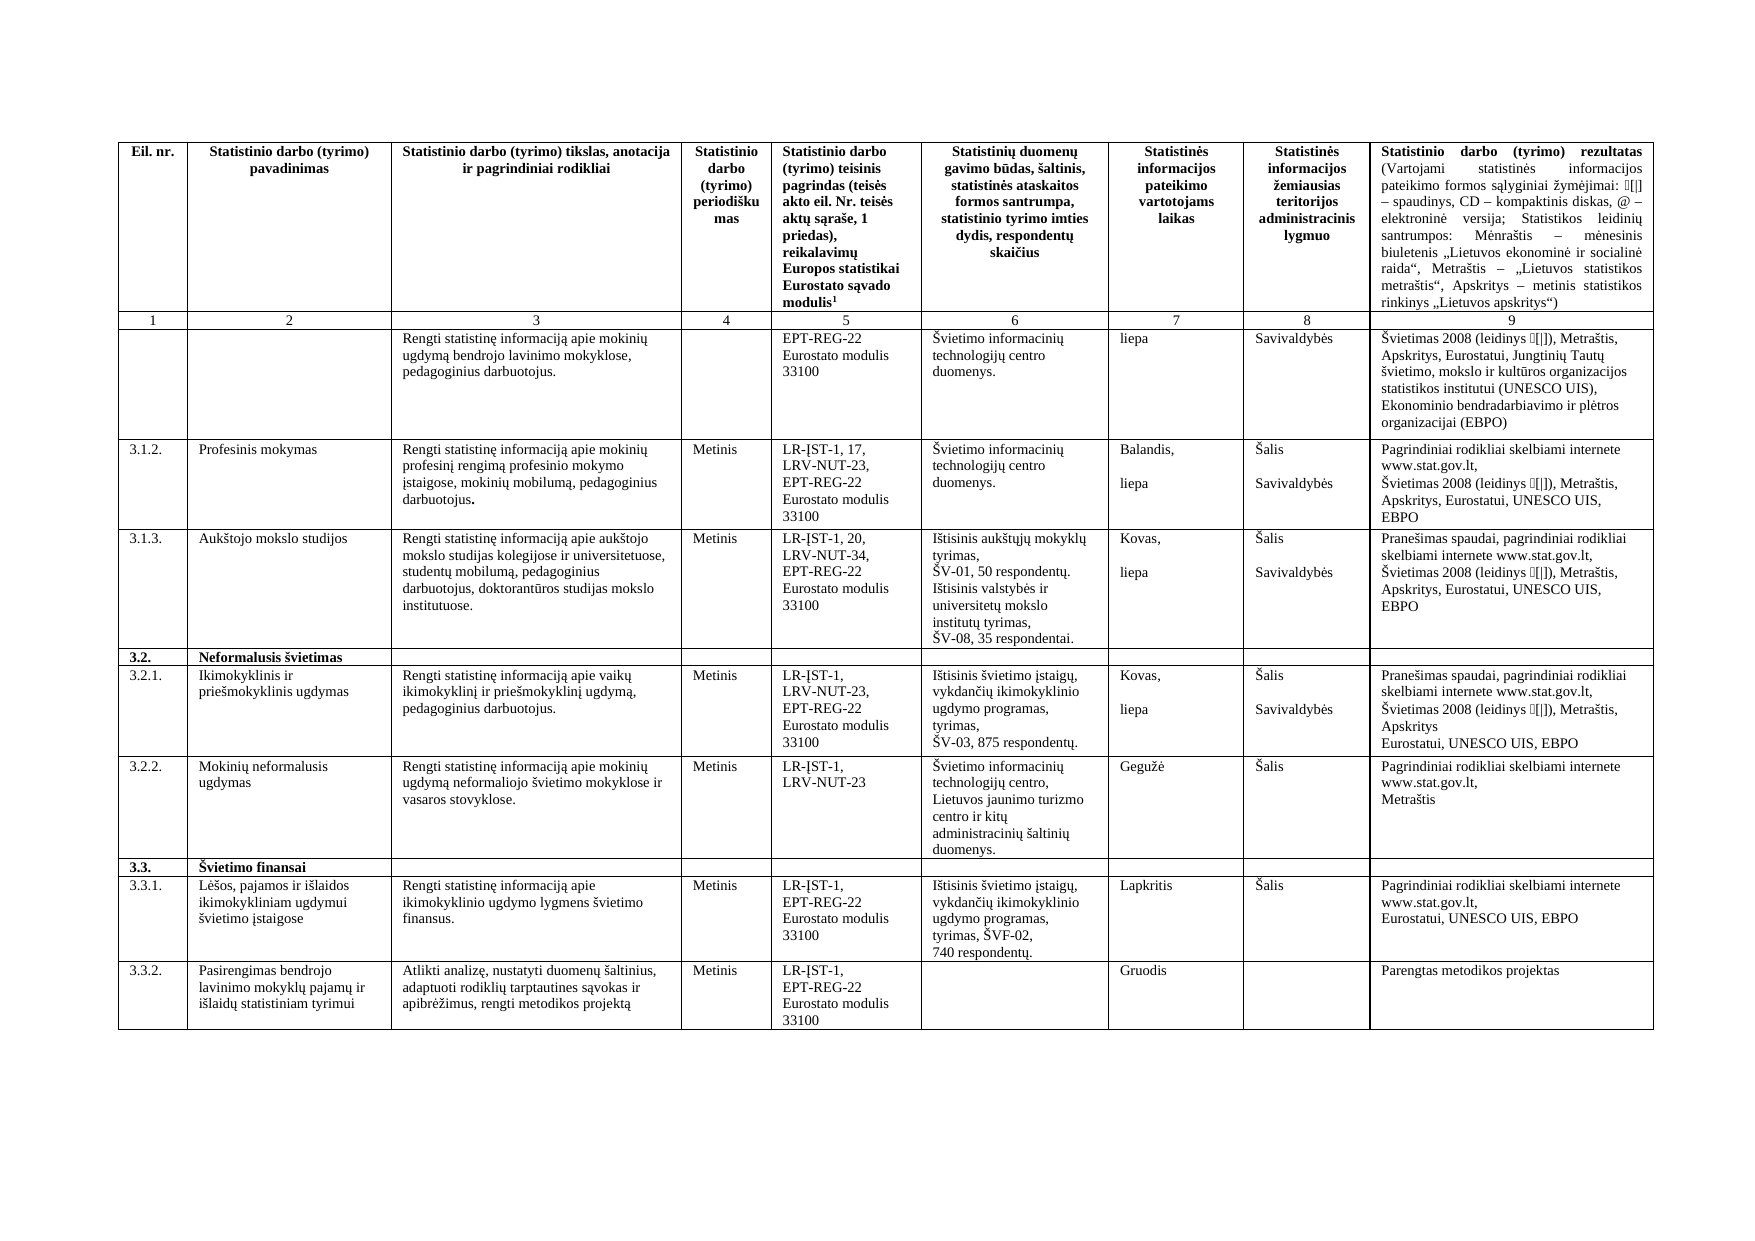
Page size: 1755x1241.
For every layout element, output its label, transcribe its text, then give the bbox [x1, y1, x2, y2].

table_cell LR-ĮST-1, 20, LRV-NUT-34, EPT-REG-22 Eurostato modulis 33100 [772, 530, 921, 648]
table_cell 6 [922, 312, 1108, 328]
table_cell Pasirengimas bendrojo lavinimo mokyklų pajamų ir išlaidų statistiniam tyrimui [188, 962, 391, 1029]
table_cell 3.3.2. [119, 962, 187, 1029]
table_cell Parengtas metodikos projektas [1371, 962, 1653, 1029]
table_cell Rengti statistinę informaciją apie mokinių profesinį rengimą profesinio mokymo įstaigose, mokinių mobilumą, pedagoginius darbuotojus. [392, 440, 681, 529]
table_cell Šalis [1244, 530, 1369, 563]
table_cell Pagrindiniai rodikliai skelbiami internete www.stat.gov.lt, [1371, 440, 1653, 474]
table_cell [1244, 962, 1369, 1029]
table_header Statistinių duomenų gavimo būdas, šaltinis, statistinės ataskaitos formos santrumpa, statistinio tyrimo imties dydis, respondentų skaičius [922, 143, 1108, 311]
table_cell Šalis [1244, 757, 1369, 858]
table_cell 1 [119, 312, 187, 328]
table_cell Pranešimas spaudai, pagrindiniai rodikliai skelbiami internete www.stat.gov.lt, [1371, 530, 1653, 563]
table_cell 3.2. [119, 649, 187, 665]
table_cell Metinis [682, 877, 771, 961]
table_cell 3.1.2. [119, 440, 187, 529]
table_cell [119, 330, 187, 439]
table_header Statistinio darbo (tyrimo) rezultatas (Vartojami statistinės informacijos pateikimo formos sąlyginiai žymėjimai: [|] – spaudinys, CD – kompaktinis diskas, @ – elektroninė versija; Statistikos leidinių santrumpos: Mėnraštis – mėnesinis biuletenis „Lietuvos ekonominė ir socialinė raida“, Metraštis – „Lietuvos statistikos metraštis“, Apskritys – metinis statistikos rinkinys „Lietuvos apskritys“) [1371, 143, 1653, 311]
table_cell Lėšos, pajamos ir išlaidos ikimokykliniam ugdymui švietimo įstaigose [188, 877, 391, 961]
table_cell Rengti statistinę informaciją apie mokinių ugdymą bendrojo lavinimo mokyklose, pedagoginius darbuotojus. [392, 330, 681, 439]
table_cell LR-ĮST-1, LRV-NUT-23, EPT-REG-22 Eurostato modulis 33100 [772, 666, 921, 756]
table_header Statistinio darbo (tyrimo) tikslas, anotacija ir pagrindiniai rodikliai [392, 143, 681, 311]
table_cell Švietimo finansai [188, 859, 391, 876]
table_cell Ištisinis švietimo įstaigų, vykdančių ikimokyklinio ugdymo programas, tyrimas, ŠVF-02, 740 respondentų. [922, 877, 1108, 961]
table_cell [772, 859, 921, 876]
table_cell Pranešimas spaudai, pagrindiniai rodikliai skelbiami internete www.stat.gov.lt, [1371, 666, 1653, 700]
table_cell Savivaldybės [1244, 330, 1369, 439]
table_cell liepa [1109, 700, 1243, 756]
table_cell Aukštojo mokslo studijos [188, 530, 391, 648]
table_cell Švietimo informacinių technologijų centro duomenys. [922, 440, 1108, 529]
table_cell 8 [1244, 312, 1369, 328]
table_header Statistinės informacijos žemiausias teritorijos administracinis lygmuo [1244, 143, 1369, 311]
table_cell [1371, 859, 1653, 876]
table_cell Švietimo informacinių technologijų centro, Lietuvos jaunimo turizmo centro ir kitų administracinių šaltinių duomenys. [922, 757, 1108, 858]
table_cell Šalis [1244, 666, 1369, 700]
table_header Statistinio darbo (tyrimo) pavadinimas [188, 143, 391, 311]
table_cell Lapkritis [1109, 877, 1243, 961]
table_cell [1244, 649, 1369, 665]
table_cell [682, 649, 771, 665]
table_cell [392, 859, 681, 876]
table_cell Šalis [1244, 877, 1369, 961]
table_cell EPT-REG-22 Eurostato modulis 33100 [772, 330, 921, 439]
table_cell Savivaldybės [1244, 700, 1369, 756]
table_cell Švietimo informacinių technologijų centro duomenys. [922, 330, 1108, 439]
table_cell 9 [1371, 312, 1653, 328]
table_cell Švietimas 2008 (leidinys [|]), Metraštis, Apskritys, Eurostatui, UNESCO UIS, EBPO [1371, 563, 1653, 648]
table_cell 4 [682, 312, 771, 328]
table_cell liepa [1109, 474, 1243, 529]
table_cell Gegužė [1109, 757, 1243, 858]
table_cell Pagrindiniai rodikliai skelbiami internete www.stat.gov.lt, Metraštis [1371, 757, 1653, 858]
table_cell Rengti statistinę informaciją apie mokinių ugdymą neformaliojo švietimo mokyklose ir vasaros stovyklose. [392, 757, 681, 858]
table_cell Ištisinis aukštųjų mokyklų tyrimas, ŠV-01, 50 respondentų. Ištisinis valstybės ir universitetų mokslo institutų tyrimas, ŠV-08, 35 respondentai. [922, 530, 1108, 648]
table_cell [922, 859, 1108, 876]
table_header Statistinio darbo (tyrimo) teisinis pagrindas (teisės akto eil. Nr. teisės aktų sąraše, 1 priedas), reikalavimų Europos statistikai Eurostato sąvado modulis1 [772, 143, 921, 311]
table_cell [1109, 649, 1243, 665]
table_cell Pagrindiniai rodikliai skelbiami internete www.stat.gov.lt, Eurostatui, UNESCO UIS, EBPO [1371, 877, 1653, 961]
table_cell Švietimas 2008 (leidinys [|]), Metraštis, Apskritys, Eurostatui, UNESCO UIS, EBPO [1371, 474, 1653, 529]
table_cell Metinis [682, 962, 771, 1029]
table_cell 3 [392, 312, 681, 328]
table_cell Ikimokyklinis ir priešmokyklinis ugdymas [188, 666, 391, 756]
table_cell [682, 859, 771, 876]
table_cell Profesinis mokymas [188, 440, 391, 529]
table_cell LR-ĮST-1, 17, LRV-NUT-23, EPT-REG-22 Eurostato modulis 33100 [772, 440, 921, 529]
table_cell LR-ĮST-1, LRV-NUT-23 [772, 757, 921, 858]
table_cell Neformalusis švietimas [188, 649, 391, 665]
table_cell 3.2.1. [119, 666, 187, 756]
table_cell 5 [772, 312, 921, 328]
table_cell LR-ĮST-1, EPT-REG-22 Eurostato modulis 33100 [772, 877, 921, 961]
table_cell [1371, 649, 1653, 665]
table_cell Kovas, [1109, 530, 1243, 563]
table_cell Savivaldybės [1244, 563, 1369, 648]
table_cell Metinis [682, 757, 771, 858]
table_cell [1109, 859, 1243, 876]
table_cell Rengti statistinę informaciją apie ikimokyklinio ugdymo lygmens švietimo finansus. [392, 877, 681, 961]
table_cell [922, 649, 1108, 665]
table_cell Savivaldybės [1244, 474, 1369, 529]
table_cell Švietimas 2008 (leidinys [|]), Metraštis, Apskritys, Eurostatui, Jungtinių Tautų švietimo, mokslo ir kultūros organizacijos statistikos institutui (UNESCO UIS), Ekonominio bendradarbiavimo ir plėtros organizacijai (EBPO) [1371, 330, 1653, 439]
table_cell Kovas, [1109, 666, 1243, 700]
table_cell liepa [1109, 563, 1243, 648]
table_header Statistinės informacijos pateikimo vartotojams laikas [1109, 143, 1243, 311]
table_cell Švietimas 2008 (leidinys [|]), Metraštis, Apskritys Eurostatui, UNESCO UIS, EBPO [1371, 700, 1653, 756]
table_cell 2 [188, 312, 391, 328]
table_cell [772, 649, 921, 665]
table_cell Ištisinis švietimo įstaigų, vykdančių ikimokyklinio ugdymo programas, tyrimas, ŠV-03, 875 respondentų. [922, 666, 1108, 756]
table_cell Metinis [682, 666, 771, 756]
table_cell Gruodis [1109, 962, 1243, 1029]
table_cell 3.3. [119, 859, 187, 876]
table_cell Metinis [682, 530, 771, 648]
table_cell [922, 962, 1108, 1029]
table_cell Mokinių neformalusis ugdymas [188, 757, 391, 858]
table_header Eil. nr. [119, 143, 187, 311]
table_header Statistinio darbo (tyrimo) periodiškumas [682, 143, 771, 311]
table_cell [1244, 859, 1369, 876]
table_cell 3.3.1. [119, 877, 187, 961]
table_cell [188, 330, 391, 439]
table_cell Balandis, [1109, 440, 1243, 474]
table_cell 7 [1109, 312, 1243, 328]
table_cell Rengti statistinę informaciją apie vaikų ikimokyklinį ir priešmokyklinį ugdymą, pedagoginius darbuotojus. [392, 666, 681, 756]
table_cell [392, 649, 681, 665]
table_cell 3.1.3. [119, 530, 187, 648]
table_cell Metinis [682, 440, 771, 529]
table_cell Atlikti analizę, nustatyti duomenų šaltinius, adaptuoti rodiklių tarptautines sąvokas ir apibrėžimus, rengti metodikos projektą [392, 962, 681, 1029]
table_cell 3.2.2. [119, 757, 187, 858]
table_cell LR-ĮST-1, EPT-REG-22 Eurostato modulis 33100 [772, 962, 921, 1029]
table_cell liepa [1109, 330, 1243, 439]
table_cell [682, 330, 771, 439]
table_cell Rengti statistinę informaciją apie aukštojo mokslo studijas kolegijose ir universitetuose, studentų mobilumą, pedagoginius darbuotojus, doktorantūros studijas mokslo institutuose. [392, 530, 681, 648]
table_cell Šalis [1244, 440, 1369, 474]
